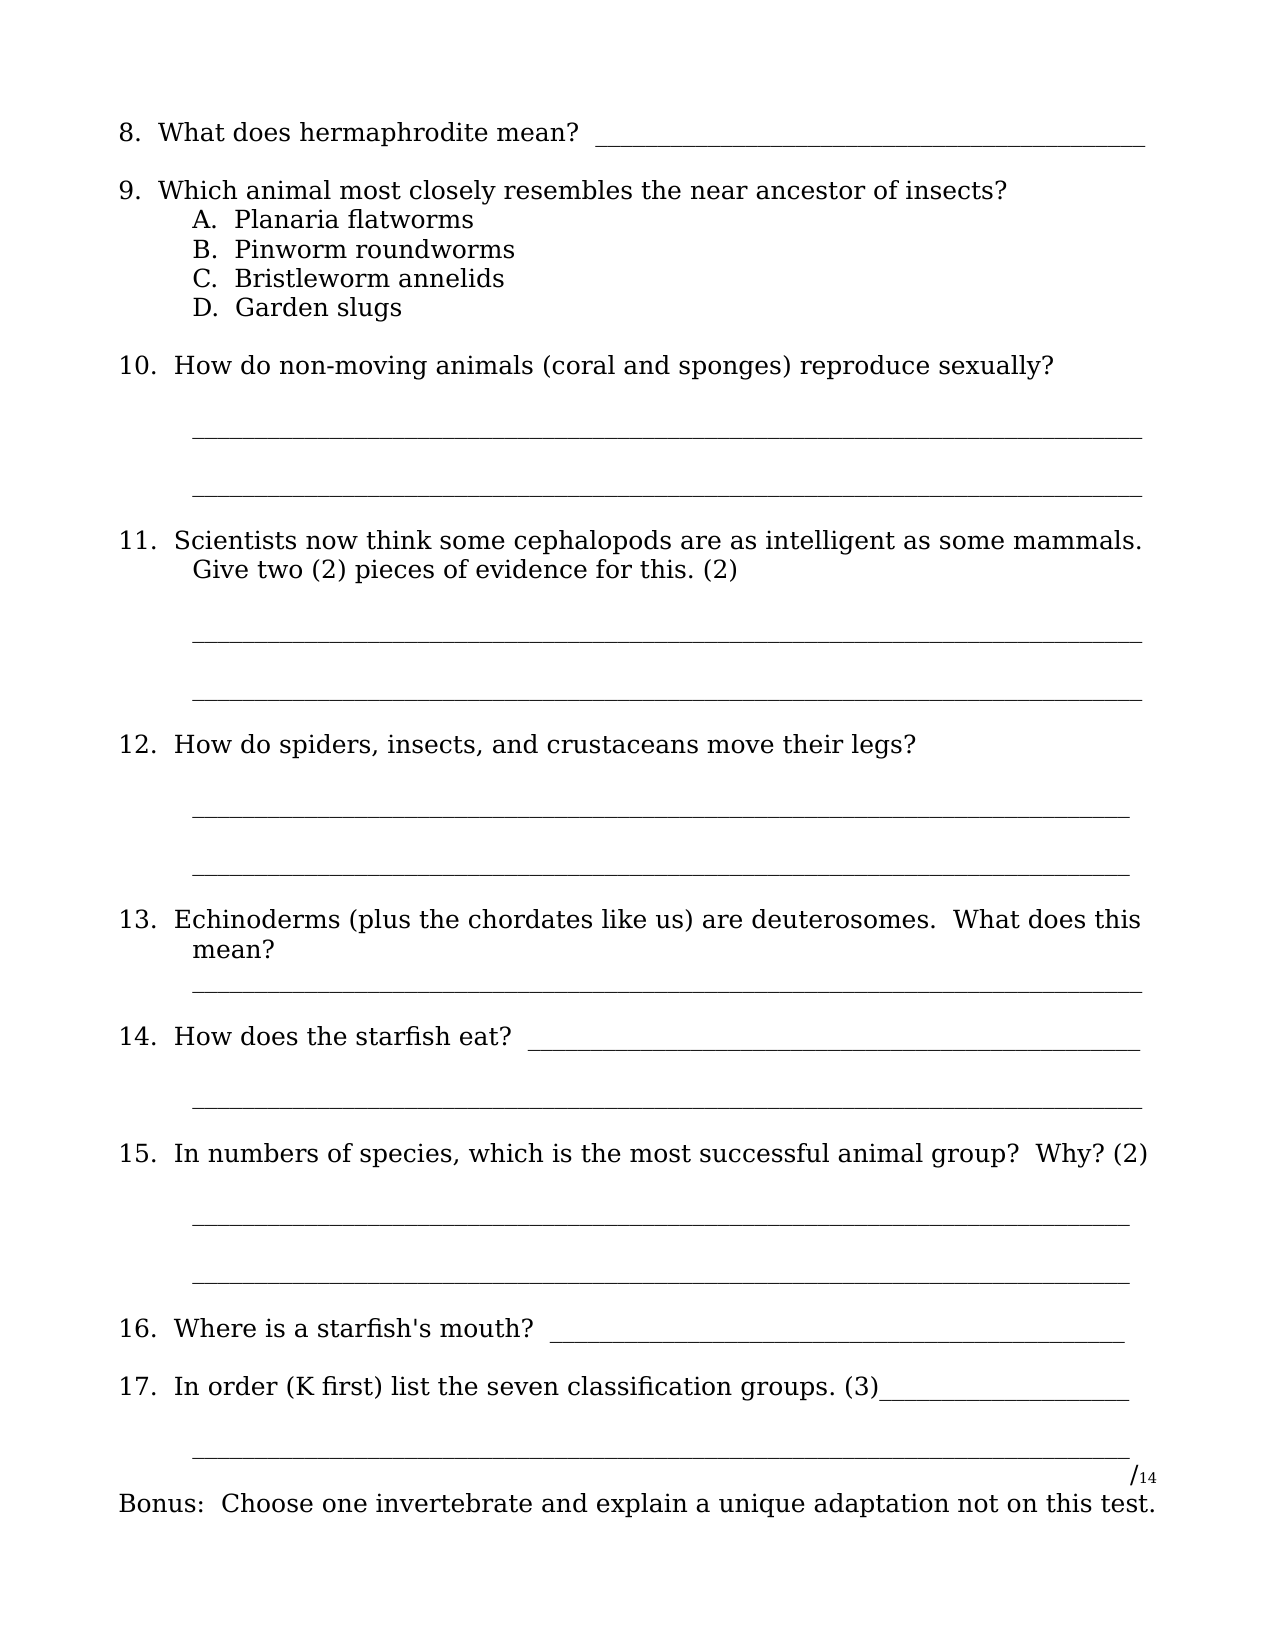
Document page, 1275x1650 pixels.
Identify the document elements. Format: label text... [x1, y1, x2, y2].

text ___________________________________________________________________________ [118, 847, 1157, 876]
text 9. Which animal most closely resembles the near ancestor of insects? [118, 176, 1157, 206]
text ___________________________________________________________________________ [118, 1197, 1157, 1256]
text 15. In numbers of species, which is the most successful animal group? Why? (2) [118, 1139, 1157, 1168]
text ___________________________________________________________________________ [118, 1431, 1157, 1460]
text 16. Where is a starfish's mouth? ______________________________________________ [118, 1314, 1157, 1343]
text 10. How do non-moving animals (coral and sponges) reproduce sexually? [118, 351, 1157, 381]
text ____________________________________________________________________________ [118, 468, 1157, 497]
text ____________________________________________________________________________ [118, 1081, 1157, 1110]
text Bonus: Choose one invertebrate and explain a unique adaptation not on this test. [118, 1489, 1157, 1518]
text /14 [118, 1460, 1157, 1489]
text C. Bristleworm annelids [118, 264, 1157, 293]
text A. Planaria flatworms [118, 206, 1157, 235]
text B. Pinworm roundworms [118, 235, 1157, 264]
text ____________________________________________________________________________ [118, 410, 1157, 439]
text ____________________________________________________________________________ [118, 964, 1157, 993]
text 13. Echinoderms (plus the chordates like us) are deuterosomes. What does this mean? [118, 906, 1157, 964]
text D. Garden slugs [118, 293, 1157, 322]
text ____________________________________________________________________________ [118, 614, 1157, 643]
text 11. Scientists now think some cephalopods are as intelligent as some mammals. Give two (2) pieces of evidence for this. (2) [118, 526, 1157, 585]
text 14. How does the starfish eat? _________________________________________________ [118, 1022, 1157, 1051]
text ___________________________________________________________________________ [118, 1256, 1157, 1285]
text ____________________________________________________________________________ [118, 672, 1157, 701]
text 12. How do spiders, insects, and crustaceans move their legs? [118, 731, 1157, 760]
text ___________________________________________________________________________ [118, 789, 1157, 818]
text 8. What does hermaphrodite mean? ____________________________________________ [118, 118, 1157, 147]
text 17. In order (K first) list the seven classification groups. (3)____________________ [118, 1372, 1157, 1401]
